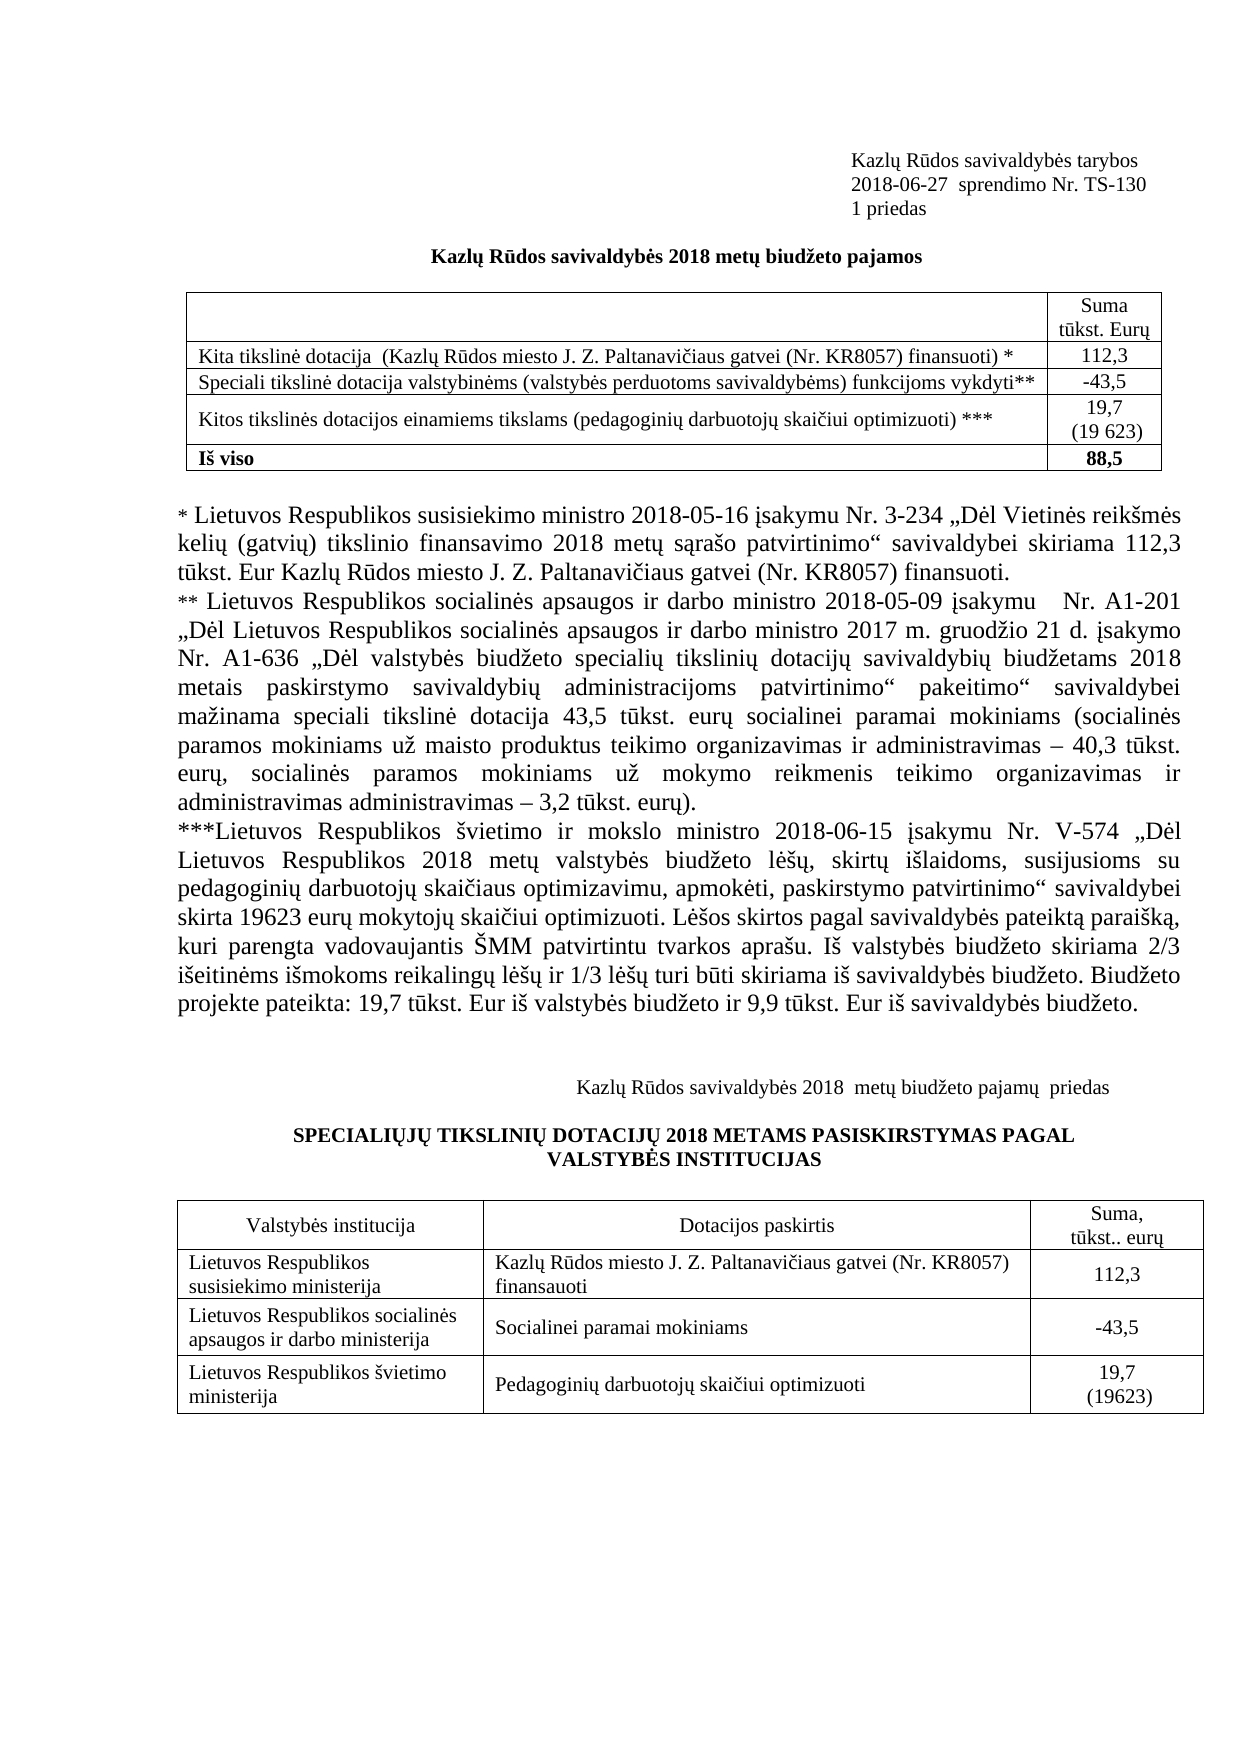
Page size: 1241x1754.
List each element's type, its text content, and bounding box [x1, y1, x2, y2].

table_header Dotacijos paskirtis [484, 1201, 1030, 1249]
table_cell Lietuvos Respublikos socialinės apsaugos ir darbo ministerija [178, 1299, 483, 1355]
table_cell 19,7 (19 623) [1048, 395, 1161, 443]
table_cell Lietuvos Respublikos švietimo ministerija [178, 1356, 483, 1412]
text Kazlų Rūdos savivaldybės tarybos [177, 148, 1181, 172]
text Kazlų Rūdos savivaldybės 2018 metų biudžeto pajamų priedas [187, 1075, 1181, 1099]
table_header Suma, tūkst.. eurų [1031, 1201, 1203, 1249]
table_header Suma tūkst. Eurų [1048, 293, 1161, 341]
text Kazlų Rūdos savivaldybės 2018 metų biudžeto pajamos [177, 244, 1181, 268]
table_cell Iš viso [187, 445, 1047, 470]
table_cell 88,5 [1048, 445, 1161, 470]
text 2018-06-27 sprendimo Nr. TS-130 [177, 172, 1181, 196]
text * Lietuvos Respublikos susisiekimo ministro 2018-05-16 įsakymu Nr. 3-234 „Dėl Vietinės reikšmės kelių (gatvių) tikslinio finansavimo 2018 metų sąrašo patvirtinimo“ savivaldybei skiriama 112,3 tūkst. Eur Kazlų Rūdos miesto J. Z. Paltanavičiaus gatvei (Nr. KR8057) finansuoti. [177, 500, 1181, 586]
table_cell Speciali tikslinė dotacija valstybinėms (valstybės perduotoms savivaldybėms) funkcijoms vykdyti** [187, 369, 1047, 394]
table_cell Kita tikslinė dotacija (Kazlų Rūdos miesto J. Z. Paltanavičiaus gatvei (Nr. KR8057) finansuoti) * [187, 342, 1047, 368]
table_cell 112,3 [1048, 342, 1161, 368]
table_cell Pedagoginių darbuotojų skaičiui optimizuoti [484, 1356, 1030, 1412]
table_cell Kazlų Rūdos miesto J. Z. Paltanavičiaus gatvei (Nr. KR8057) finansauoti [484, 1250, 1030, 1298]
table_header [187, 293, 1047, 341]
table_cell Lietuvos Respublikos susisiekimo ministerija [178, 1250, 483, 1298]
table_cell 19,7 (19623) [1031, 1356, 1203, 1412]
table_cell -43,5 [1048, 369, 1161, 394]
table_cell -43,5 [1031, 1299, 1203, 1355]
text ** Lietuvos Respublikos socialinės apsaugos ir darbo ministro 2018-05-09 įsakymu Nr. A1-201 „Dėl Lietuvos Respublikos socialinės apsaugos ir darbo ministro 2017 m. gruodžio 21 d. įsakymo Nr. A1-636 „Dėl valstybės biudžeto specialių tikslinių dotacijų savivaldybių biudžetams 2018 metais paskirstymo savivaldybių administracijoms patvirtinimo“ pakeitimo“ savivaldybei mažinama speciali tikslinė dotacija 43,5 tūkst. eurų socialinei paramai mokiniams (socialinės paramos mokiniams už maisto produktus teikimo organizavimas ir administravimas – 40,3 tūkst. eurų, socialinės paramos mokiniams už mokymo reikmenis teikimo organizavimas ir administravimas administravimas – 3,2 tūkst. eurų). [177, 586, 1181, 816]
text SPECIALIŲJŲ TIKSLINIŲ DOTACIJŲ 2018 METAMS PASISKIRSTYMAS PAGAL [187, 1123, 1181, 1147]
table_cell Kitos tikslinės dotacijos einamiems tikslams (pedagoginių darbuotojų skaičiui optimizuoti) *** [187, 395, 1047, 443]
table_cell Socialinei paramai mokiniams [484, 1299, 1030, 1355]
text 1 priedas [177, 196, 1181, 220]
text ***Lietuvos Respublikos švietimo ir mokslo ministro 2018-06-15 įsakymu Nr. V-574 „Dėl Lietuvos Respublikos 2018 metų valstybės biudžeto lėšų, skirtų išlaidoms, susijusioms su pedagoginių darbuotojų skaičiaus optimizavimu, apmokėti, paskirstymo patvirtinimo“ savivaldybei skirta 19623 eurų mokytojų skaičiui optimizuoti. Lėšos skirtos pagal savivaldybės pateiktą paraišką, kuri parengta vadovaujantis ŠMM patvirtintu tvarkos aprašu. Iš valstybės biudžeto skiriama 2/3 išeitinėms išmokoms reikalingų lėšų ir 1/3 lėšų turi būti skiriama iš savivaldybės biudžeto. Biudžeto projekte pateikta: 19,7 tūkst. Eur iš valstybės biudžeto ir 9,9 tūkst. Eur iš savivaldybės biudžeto. [177, 816, 1181, 1017]
table_header Valstybės institucija [178, 1201, 483, 1249]
table_cell 112,3 [1031, 1250, 1203, 1298]
text VALSTYBĖS INSTITUCIJAS [187, 1147, 1181, 1171]
